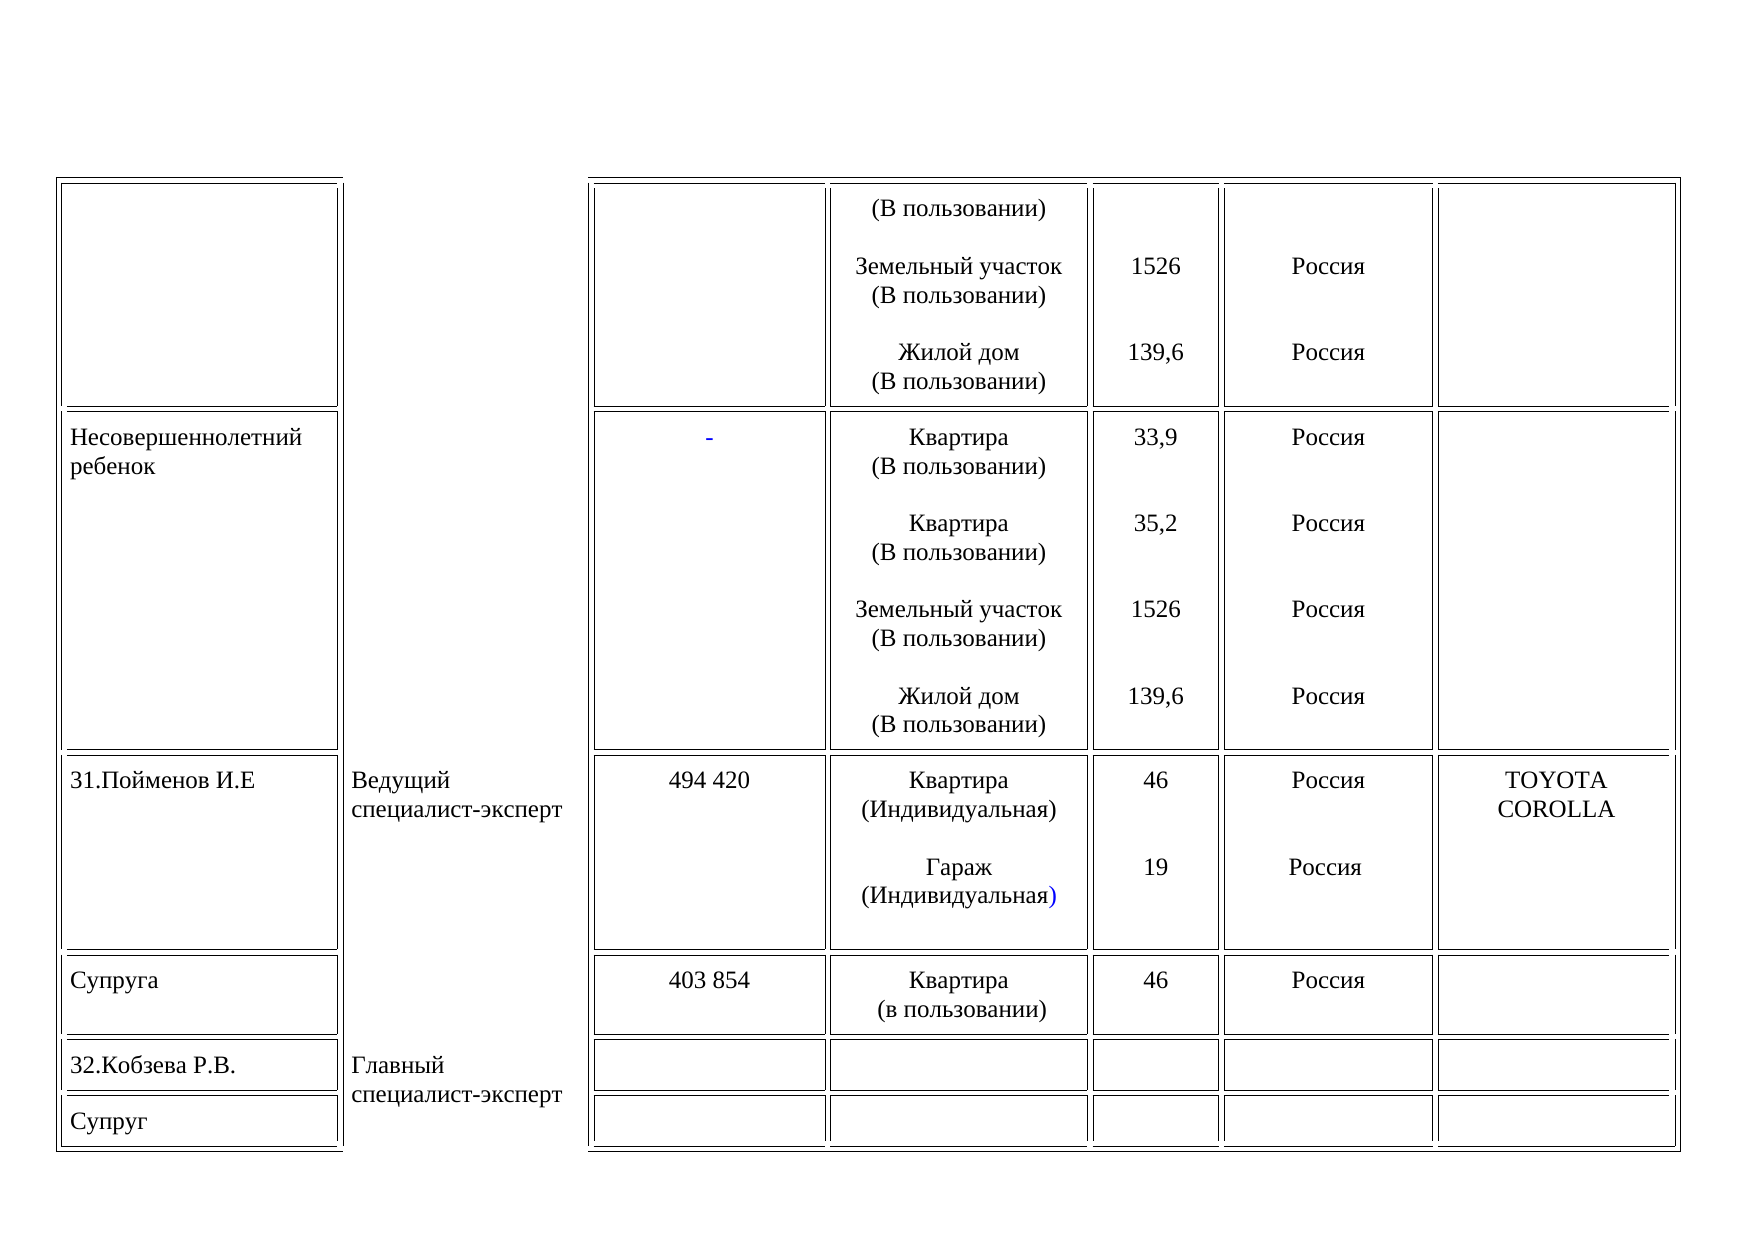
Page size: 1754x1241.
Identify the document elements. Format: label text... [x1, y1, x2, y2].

table_cell - [591, 406, 827, 749]
table_cell [59, 178, 340, 406]
table_cell Россия Россия [1221, 749, 1435, 949]
table_cell 1526 139,6 [1090, 178, 1221, 406]
table_cell Супруг [59, 1090, 340, 1146]
table_cell [595, 1040, 825, 1090]
table_cell - [591, 178, 827, 406]
table_cell [1221, 1034, 1435, 1090]
table_cell Россия [1221, 949, 1435, 1034]
table_cell Ведущий специалист-эксперт [344, 749, 588, 1034]
table_cell [831, 1040, 1087, 1090]
table_cell [591, 1034, 827, 1090]
table_cell Квартира (В пользовании) Квартира (В пользовании) Земельный участок (В пользовании) Жилой дом (В пользовании) [828, 406, 1090, 749]
table_cell [1435, 178, 1677, 406]
table_cell [1435, 1090, 1677, 1146]
table_cell [1435, 1034, 1677, 1090]
table_cell [1435, 949, 1677, 1034]
table_cell Россия Россия [1221, 178, 1435, 406]
table_cell [340, 177, 591, 749]
table_cell Квартира (в пользовании) [828, 949, 1090, 1034]
table_cell 46 [1090, 949, 1221, 1034]
table_cell [1225, 1040, 1432, 1090]
table_cell [1221, 1090, 1435, 1146]
table_cell [591, 1090, 827, 1146]
table_cell [828, 1034, 1090, 1090]
table_cell 403 854 [591, 949, 827, 1034]
table_cell [1435, 406, 1677, 749]
table_cell [828, 1090, 1090, 1146]
table_cell 32.Кобзева Р.В. [59, 1034, 340, 1090]
table_cell - [595, 412, 825, 749]
table_cell Квартира (Индивидуальная) Гараж (Индивидуальная) [828, 749, 1090, 949]
table_cell (В пользовании) Земельный участок (В пользовании) Жилой дом (В пользовании) [828, 178, 1090, 406]
table_cell Несовершеннолетний ребенок [59, 406, 340, 749]
table_cell TOYOTA COROLLA [1435, 749, 1677, 949]
table_cell [1090, 1034, 1221, 1090]
table_cell [1094, 1040, 1218, 1090]
table_cell 46 19 [1090, 749, 1221, 949]
table_cell 33,9 35,2 1526 139,6 [1090, 406, 1221, 749]
table_cell [1090, 1090, 1221, 1146]
table_cell Супруга [59, 949, 340, 1034]
table_cell 494 420 [591, 749, 827, 949]
table_cell 31.Пойменов И.Е [59, 749, 340, 949]
table_cell Россия Россия Россия Россия [1221, 406, 1435, 749]
table_cell Главный специалист-эксперт [344, 1034, 588, 1146]
